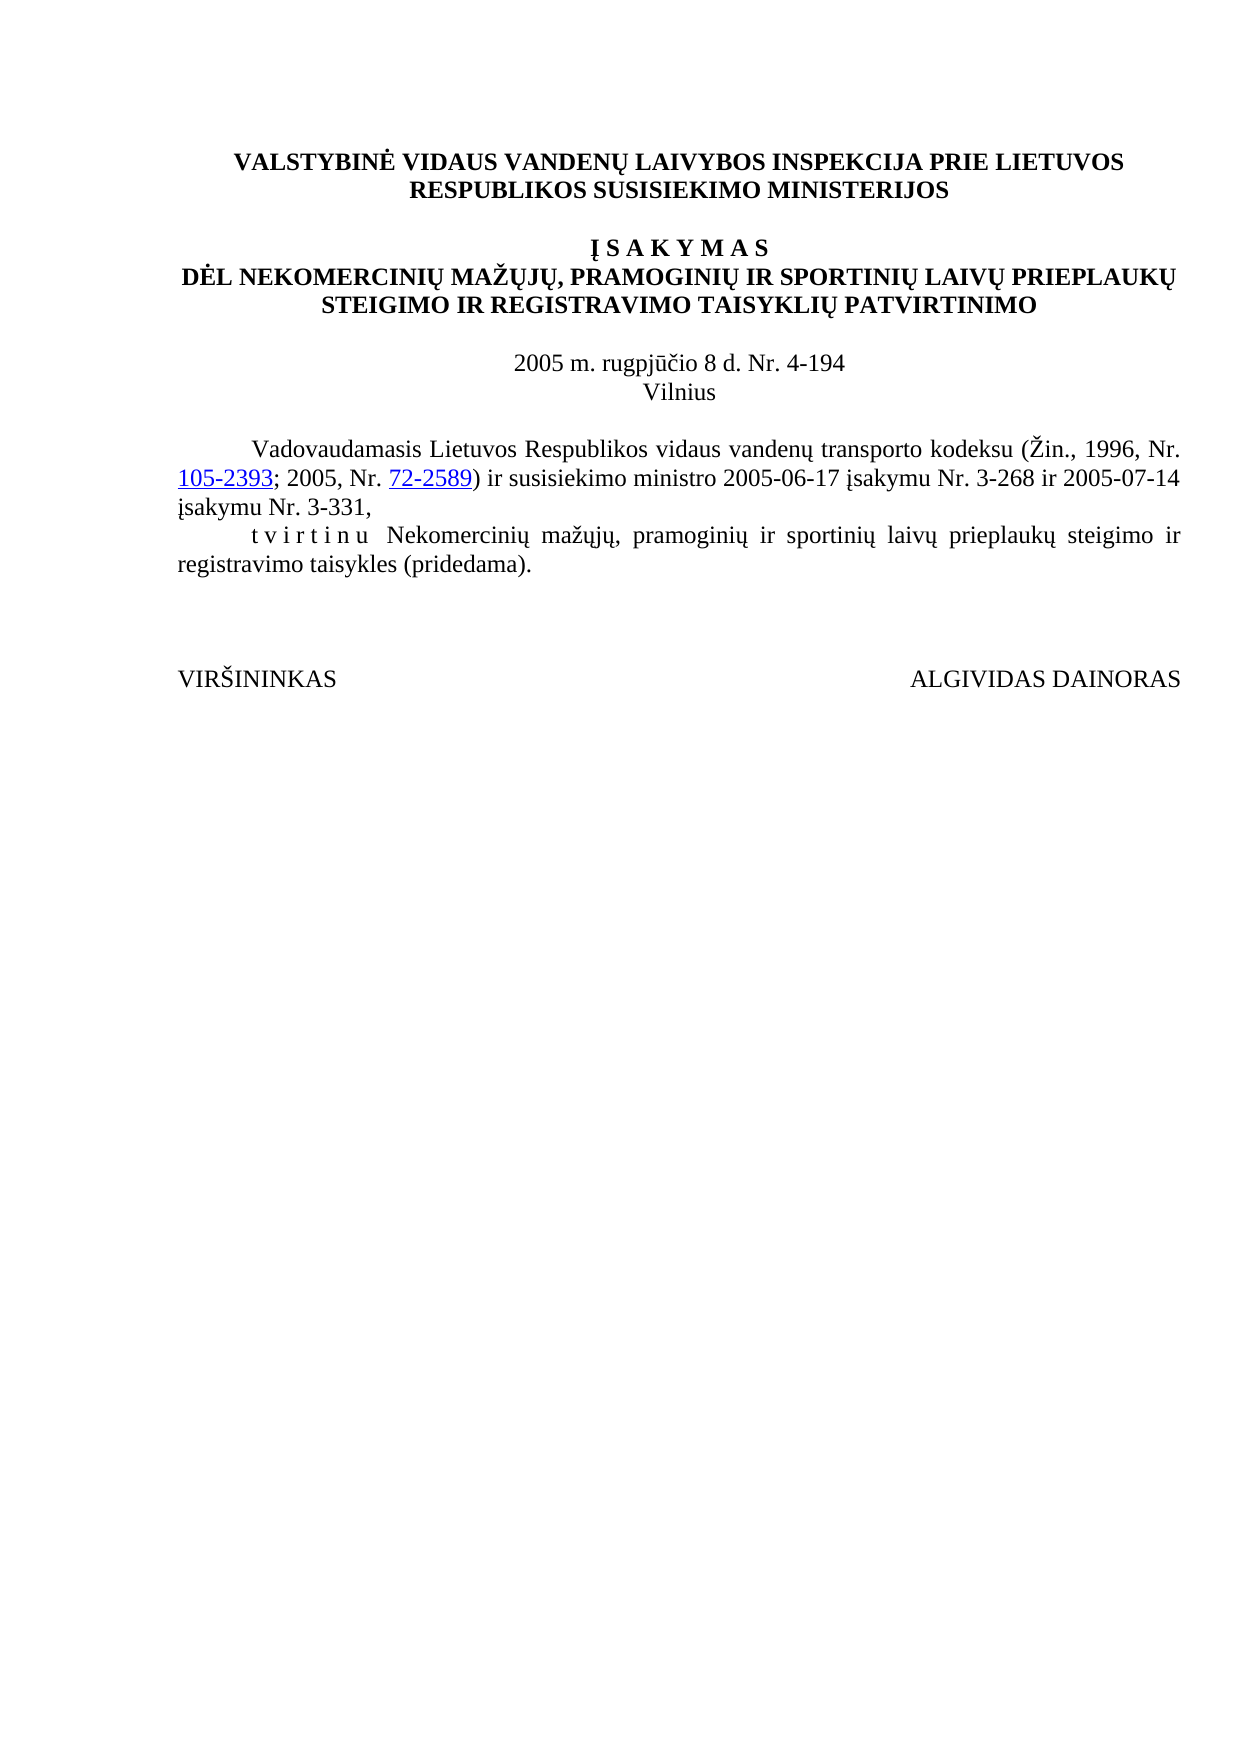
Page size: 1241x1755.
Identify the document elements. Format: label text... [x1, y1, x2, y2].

text 2005 m. rugpjūčio 8 d. Nr. 4-194 [177, 348, 1181, 377]
text Vilnius [177, 377, 1181, 406]
text tvirtinu Nekomercinių mažųjų, pramoginių ir sportinių laivų prieplaukų steigimo ir registravimo taisykles (pridedama). [177, 521, 1181, 578]
text VALSTYBINĖ VIDAUS VANDENŲ LAIVYBOS INSPEKCIJA PRIE LIETUVOS RESPUBLIKOS SUSISIEKIMO MINISTERIJOS [177, 147, 1181, 204]
text Į S A K Y M A S [177, 233, 1181, 262]
text Vadovaudamasis Lietuvos Respublikos vidaus vandenų transporto kodeksu (Žin., 1996, Nr. 105-2393; 2005, Nr. 72-2589) ir susisiekimo ministro 2005-06-17 įsakymu Nr. 3-268 ir 2005-07-14 įsakymu Nr. 3-331, [177, 434, 1181, 521]
text DĖL NEKOMERCINIŲ MAŽŲJŲ, PRAMOGINIŲ IR SPORTINIŲ LAIVŲ PRIEPLAUKŲ STEIGIMO IR REGISTRAVIMO TAISYKLIŲ PATVIRTINIMO [177, 262, 1181, 319]
text VIRŠININKAS ALGIVIDAS DAINORAS [177, 664, 1181, 693]
